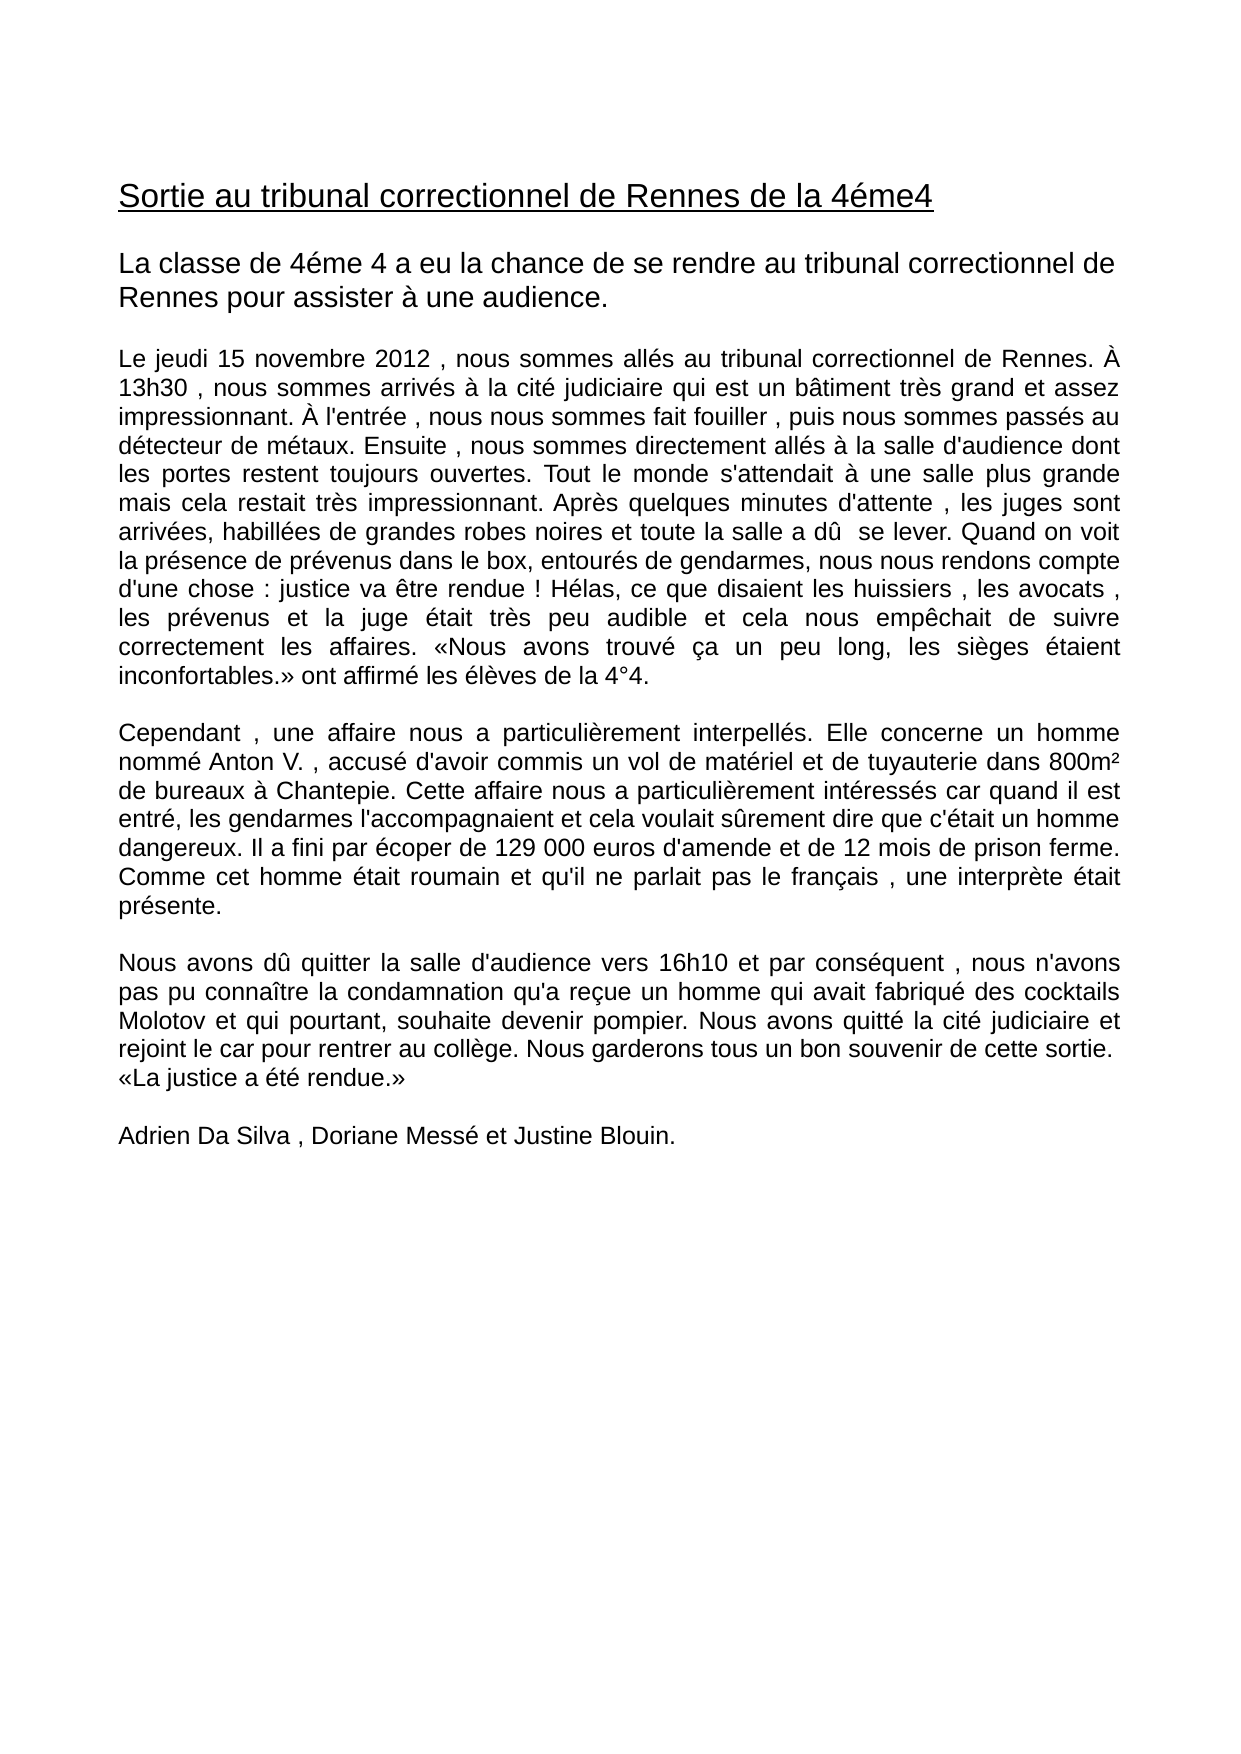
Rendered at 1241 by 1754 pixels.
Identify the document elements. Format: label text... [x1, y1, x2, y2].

text La classe de 4éme 4 a eu la chance de se rendre au tribunal correctionnel de Rennes pour assister à une audience. [118, 246, 1122, 313]
text Nous avons dû quitter la salle d'audience vers 16h10 et par conséquent , nous n'avons pas pu connaître la condamnation qu'a reçue un homme qui avait fabriqué des cocktails Molotov et qui pourtant, souhaite devenir pompier. Nous avons quitté la cité judiciaire et rejoint le car pour rentrer au collège. Nous garderons tous un bon souvenir de cette sortie. [118, 948, 1122, 1063]
text «La justice a été rendue.» [118, 1063, 1122, 1092]
text Le jeudi 15 novembre 2012 , nous sommes allés au tribunal correctionnel de Rennes. À 13h30 , nous sommes arrivés à la cité judiciaire qui est un bâtiment très grand et assez impressionnant. À l'entrée , nous nous sommes fait fouiller , puis nous sommes passés au détecteur de métaux. Ensuite , nous sommes directement allés à la salle d'audience dont les portes restent toujours ouvertes. Tout le monde s'attendait à une salle plus grande mais cela restait très impressionnant. Après quelques minutes d'attente , les juges sont arrivées, habillées de grandes robes noires et toute la salle a dû se lever. Quand on voit la présence de prévenus dans le box, entourés de gendarmes, nous nous rendons compte d'une chose : justice va être rendue ! Hélas, ce que disaient les huissiers , les avocats , les prévenus et la juge était très peu audible et cela nous empêchait de suivre correctement les affaires. «Nous avons trouvé ça un peu long, les sièges étaient inconfortables.» ont affirmé les élèves de la 4°4. [118, 344, 1122, 689]
text Sortie au tribunal correctionnel de Rennes de la 4éme4 [118, 176, 1122, 215]
text Cependant , une affaire nous a particulièrement interpellés. Elle concerne un homme nommé Anton V. , accusé d'avoir commis un vol de matériel et de tuyauterie dans 800m² de bureaux à Chantepie. Cette affaire nous a particulièrement intéressés car quand il est entré, les gendarmes l'accompagnaient et cela voulait sûrement dire que c'était un homme dangereux. Il a fini par écoper de 129 000 euros d'amende et de 12 mois de prison ferme. Comme cet homme était roumain et qu'il ne parlait pas le français , une interprète était présente. [118, 718, 1122, 919]
text Adrien Da Silva , Doriane Messé et Justine Blouin. [118, 1121, 1122, 1149]
